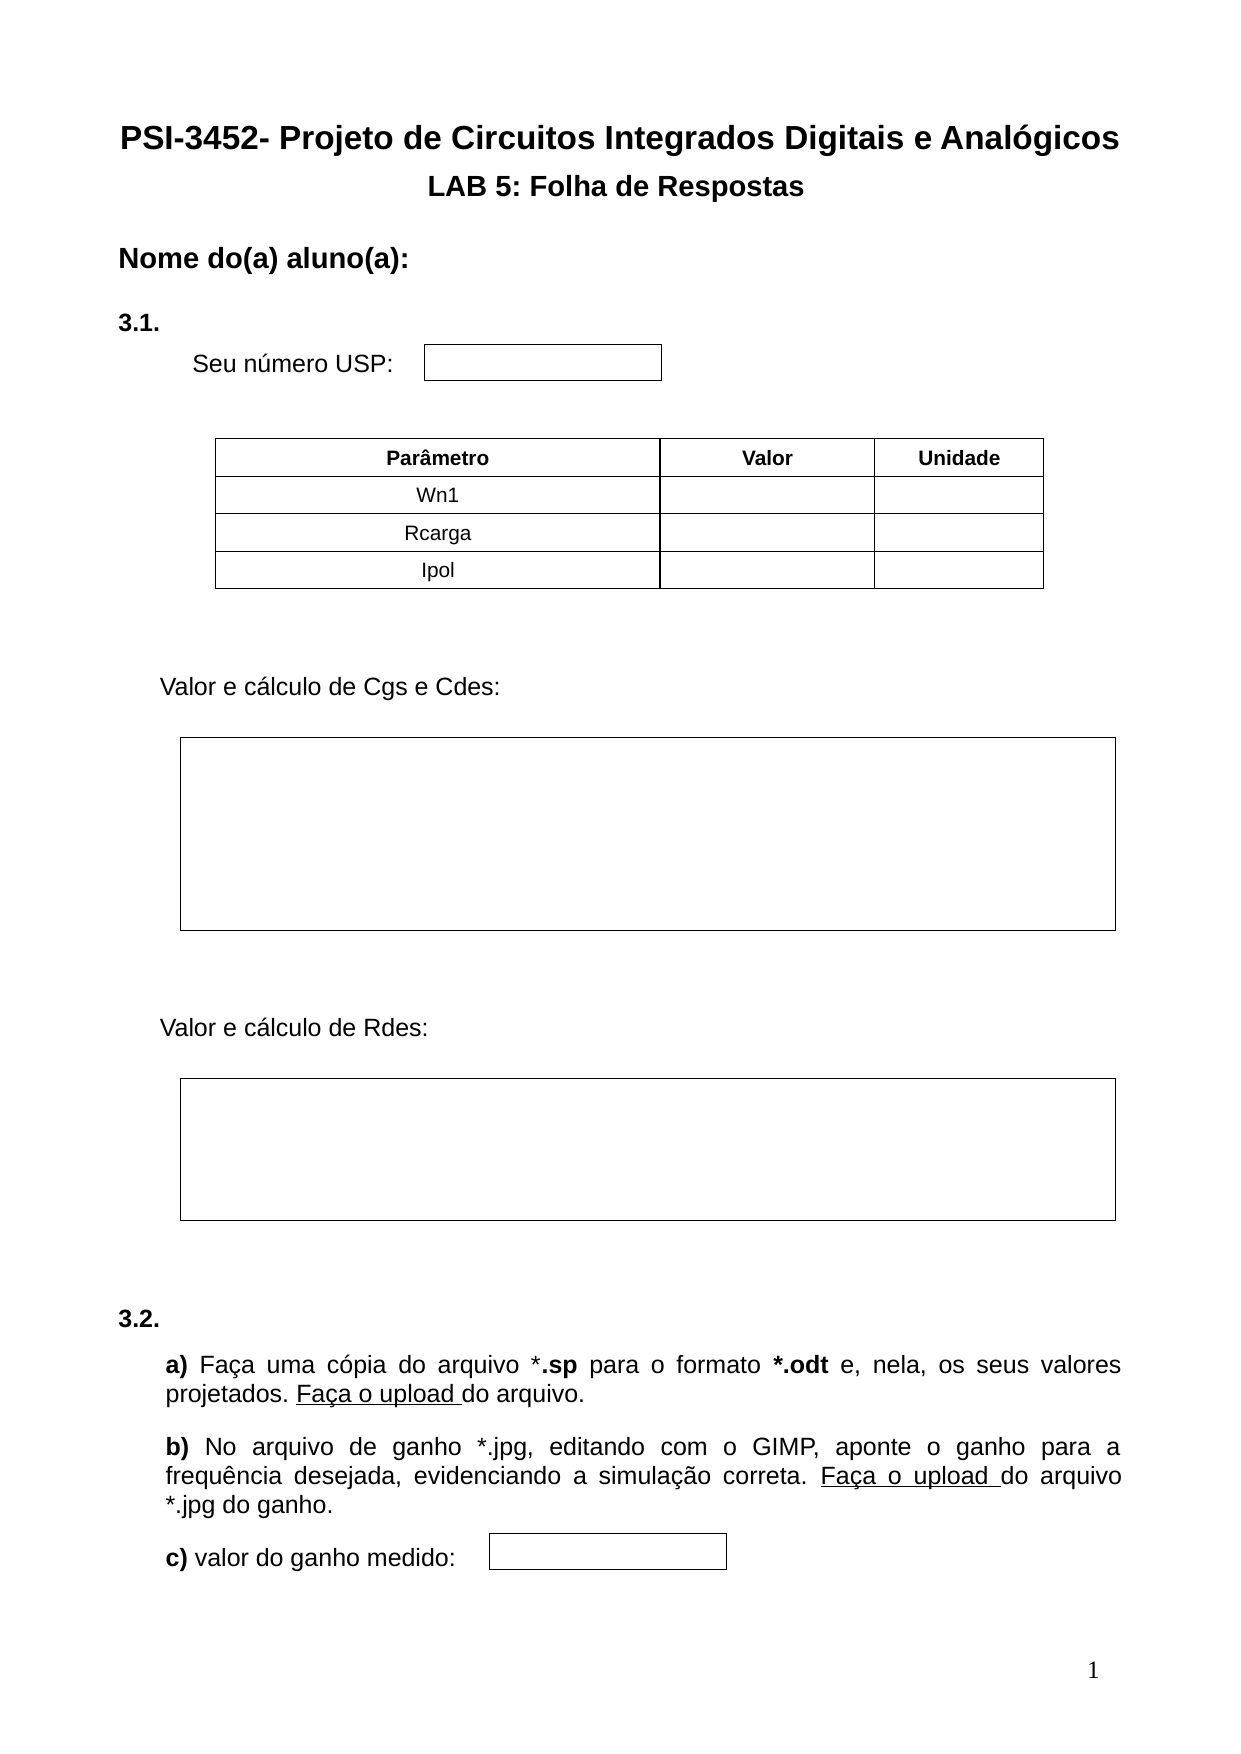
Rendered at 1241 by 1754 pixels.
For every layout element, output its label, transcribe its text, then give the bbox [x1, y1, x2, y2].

table_cell [875, 477, 1043, 513]
text 3.1. [118, 308, 1122, 337]
table_header Unidade [875, 439, 1043, 476]
text [662, 349, 1122, 378]
text Valor e cálculo de Cgs e Cdes: [159, 672, 1122, 701]
list a) Faça uma cópia do arquivo *.sp para o formato *.odt e, nela, os seus valores projetados. Faça o upload do arquivo. [165, 1350, 1122, 1407]
list b) No arquivo de ganho *.jpg, editando com o GIMP, aponte o ganho para a frequência desejada, evidenciando a simulação correta. Faça o upload do arquivo *.jpg do ganho. [165, 1432, 1122, 1518]
table_header Parâmetro [216, 439, 659, 476]
text LAB 5: Folha de Respostas [118, 169, 1122, 203]
table_cell [661, 514, 874, 551]
table_cell [875, 552, 1043, 588]
text 3.2. [118, 1303, 1122, 1332]
table_header Valor [661, 439, 874, 476]
text PSI-3452- Projeto de Circuitos Integrados Digitais e Analógicos [118, 118, 1122, 157]
list c) valor do ganho medido: [165, 1543, 1122, 1572]
text Valor e cálculo de Rdes: [159, 1013, 1122, 1042]
table_cell Wn1 [216, 477, 659, 513]
table_cell [661, 477, 874, 513]
text [425, 345, 661, 380]
table_cell Rcarga [216, 514, 659, 551]
table_cell [875, 514, 1043, 551]
table_cell Ipol [216, 552, 659, 588]
text Nome do(a) aluno(a): [118, 241, 1122, 274]
table_cell [661, 552, 874, 588]
text Seu número USP: [118, 349, 424, 378]
list [490, 1534, 726, 1569]
